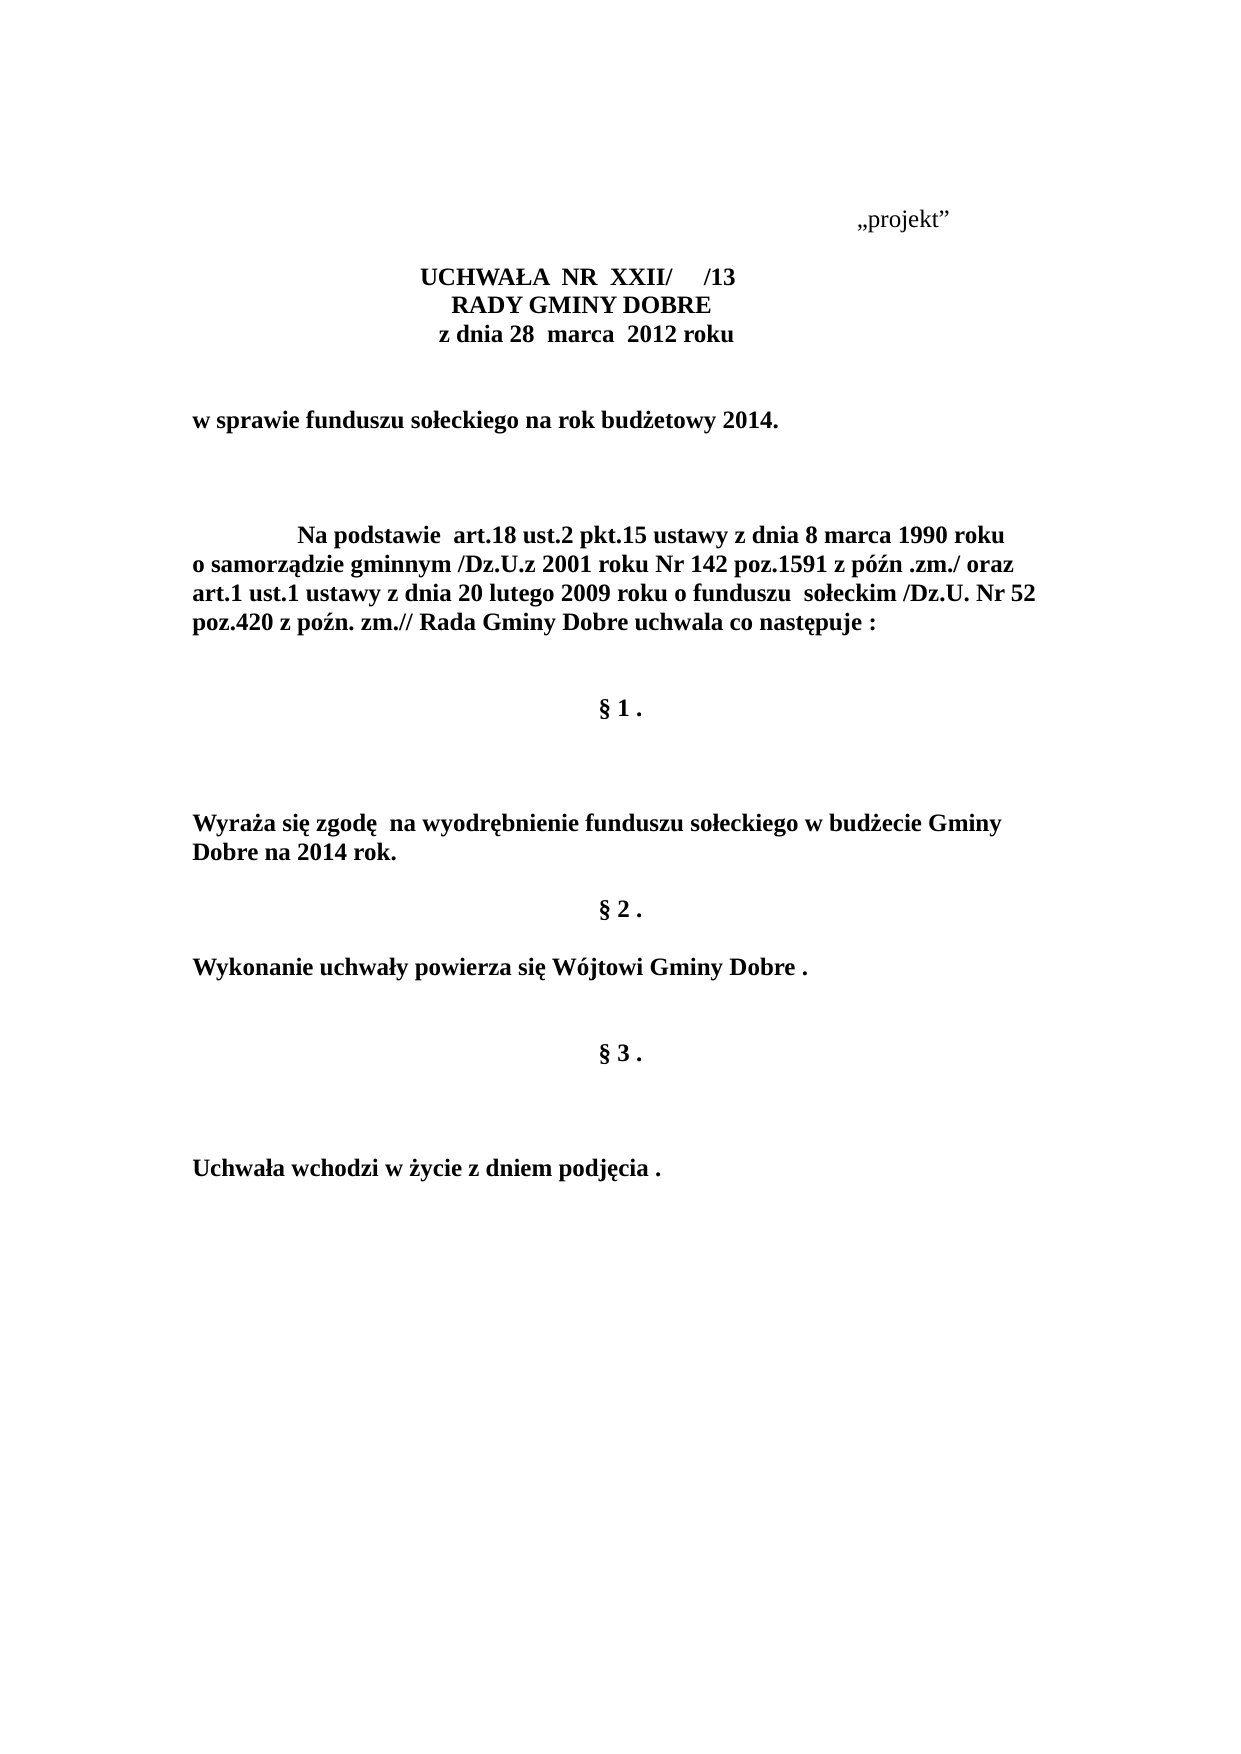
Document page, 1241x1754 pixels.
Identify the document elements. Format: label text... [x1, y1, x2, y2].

text w sprawie funduszu sołeckiego na rok budżetowy 2014. [118, 406, 1122, 434]
text art.1 ust.1 ustawy z dnia 20 lutego 2009 roku o funduszu sołeckim /Dz.U. Nr 52 poz.420 z poźn. zm.// Rada Gminy Dobre uchwala co następuje : [118, 578, 1122, 636]
text o samorządzie gminnym /Dz.U.z 2001 roku Nr 142 poz.1591 z późn .zm./ oraz [118, 549, 1122, 578]
text UCHWAŁA NR XXII/ /13 [118, 262, 1122, 291]
text „projekt” [118, 204, 1122, 233]
text Uchwała wchodzi w życie z dniem podjęcia . [118, 1153, 1122, 1182]
text § 1 . [118, 693, 1122, 722]
text RADY GMINY DOBRE [118, 291, 1122, 319]
text Wykonanie uchwały powierza się Wójtowi Gminy Dobre . [118, 952, 1122, 981]
text § 2 . [118, 894, 1122, 923]
text Dobre na 2014 rok. [118, 837, 1122, 866]
text § 3 . [118, 1038, 1122, 1067]
text Wyraża się zgodę na wyodrębnienie funduszu sołeckiego w budżecie Gminy [118, 808, 1122, 837]
text z dnia 28 marca 2012 roku [118, 319, 1122, 348]
text Na podstawie art.18 ust.2 pkt.15 ustawy z dnia 8 marca 1990 roku [118, 521, 1122, 549]
